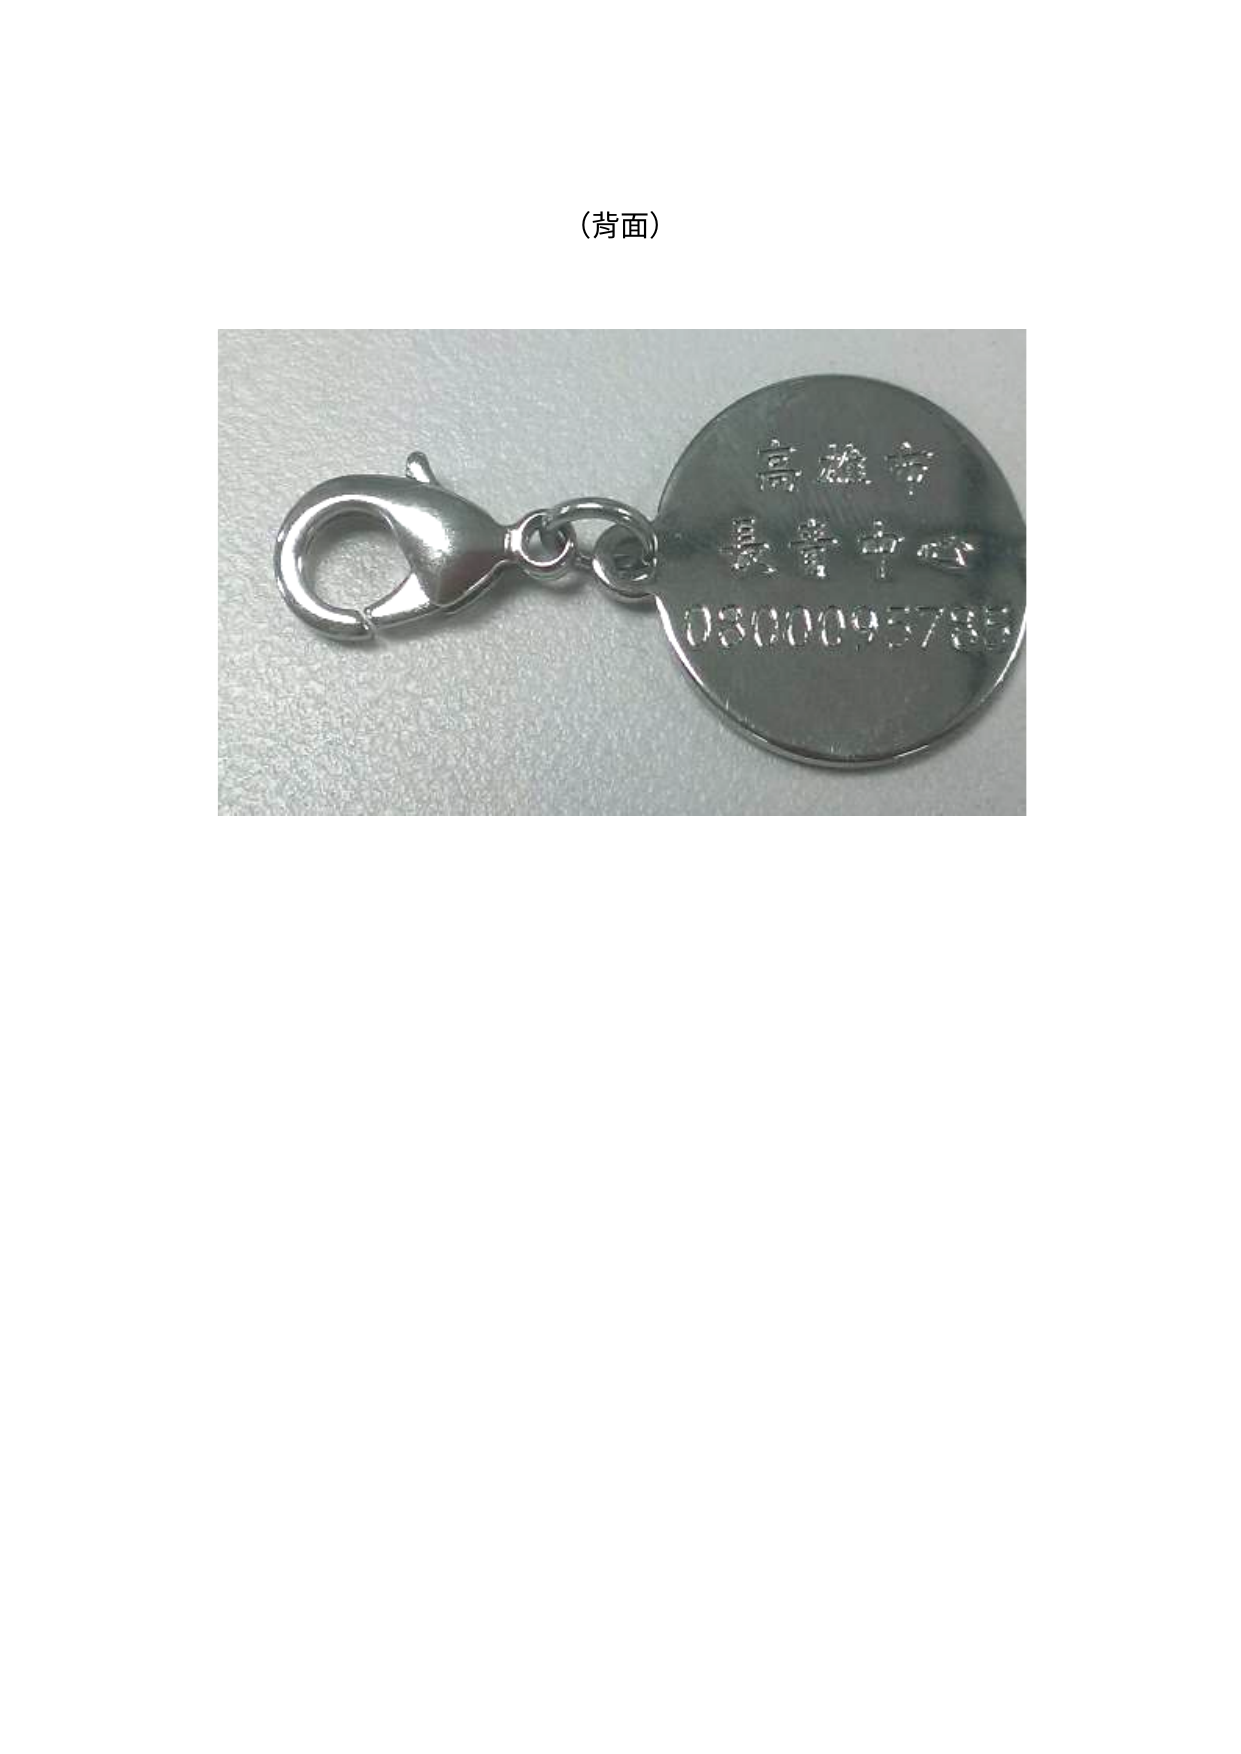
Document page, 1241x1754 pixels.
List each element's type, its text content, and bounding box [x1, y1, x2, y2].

text （背面） [59, 202, 1181, 245]
picture [217, 329, 1027, 816]
